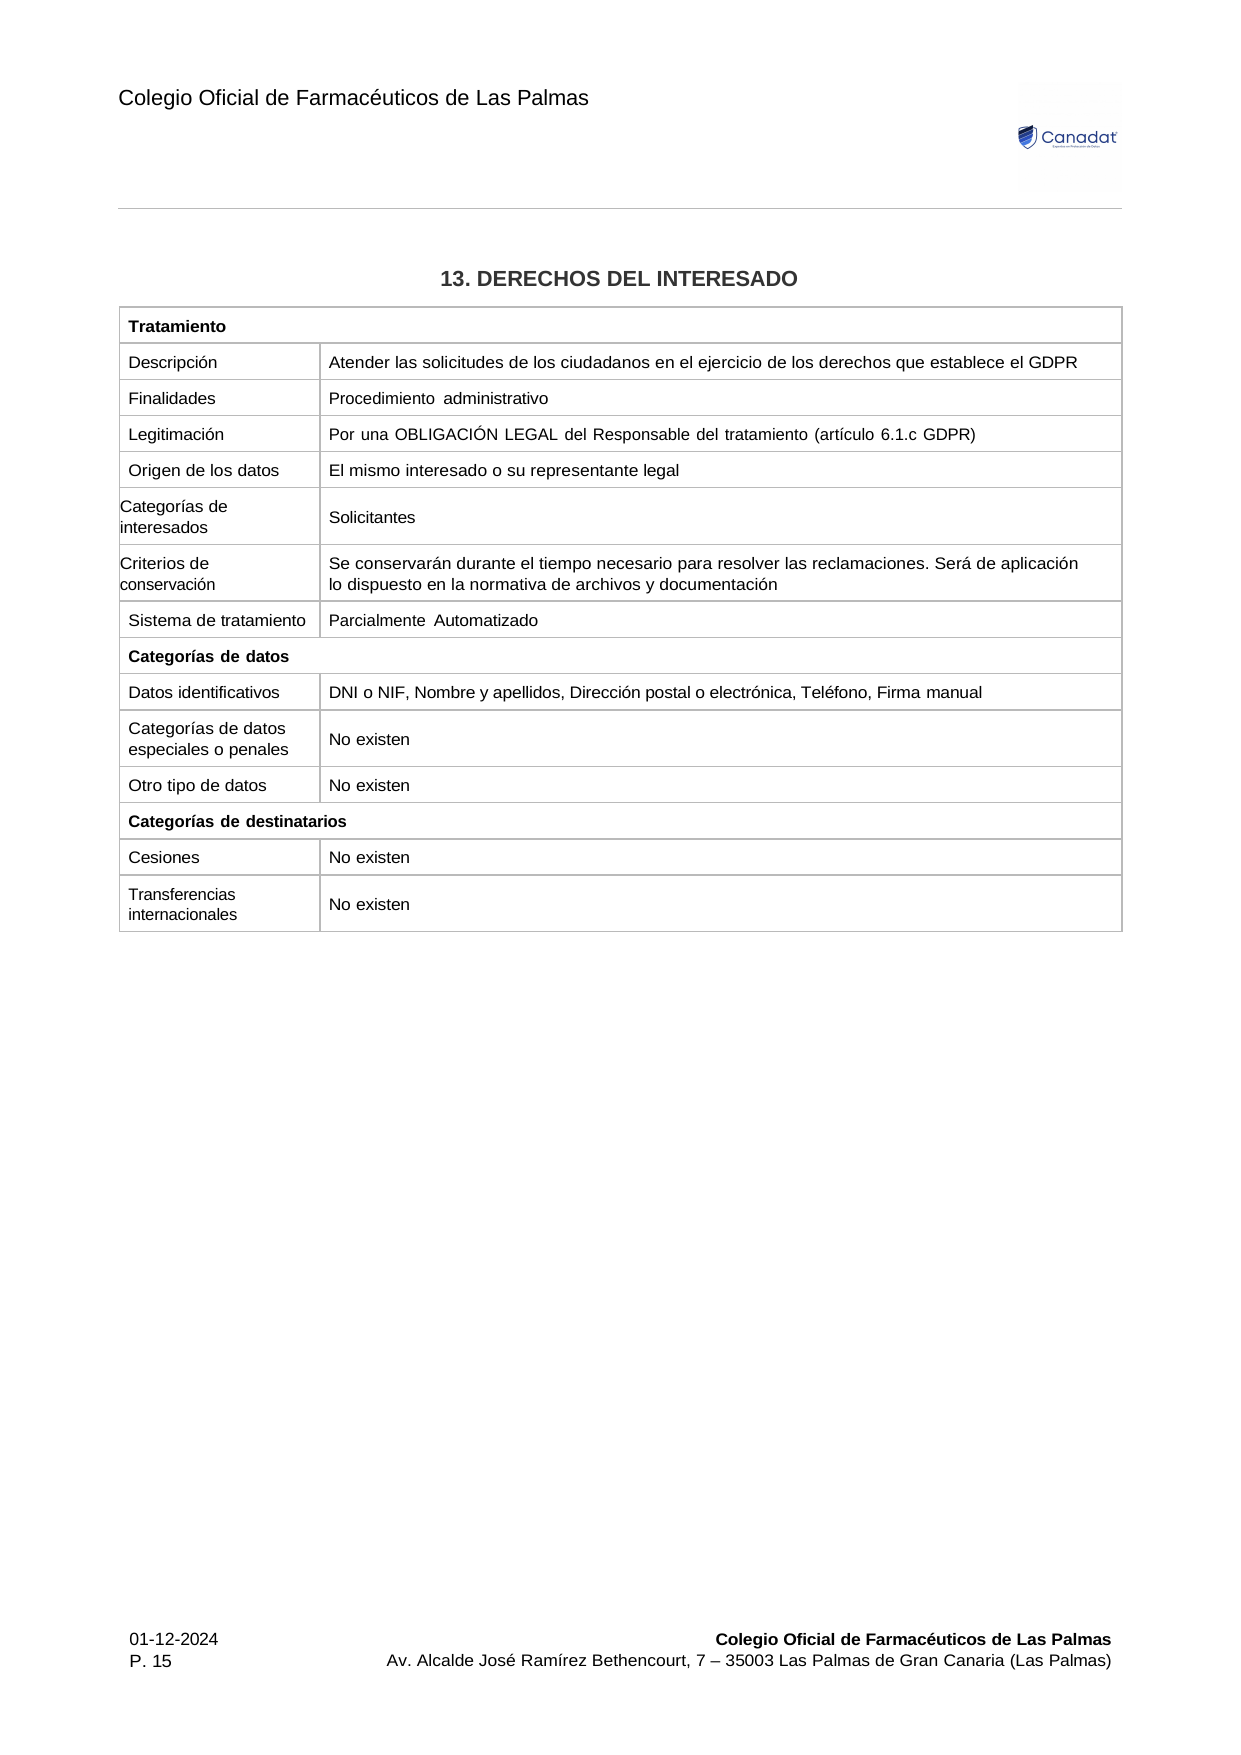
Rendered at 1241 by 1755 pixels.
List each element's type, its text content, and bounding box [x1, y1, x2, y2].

table_cell Datos identificativos [120, 674, 319, 709]
table_cell No existen [321, 876, 1121, 931]
table_cell Parcialmente Automatizado [321, 602, 1121, 637]
table_cell No existen [321, 767, 1121, 802]
table_cell Categorías de datos especiales o penales [120, 711, 319, 766]
table_cell No existen [321, 711, 1121, 766]
table_cell Finalidades [120, 380, 319, 414]
table_cell Solicitantes [321, 488, 1121, 544]
text 13. DERECHOS DEL INTERESADO [440, 266, 1122, 291]
table_cell Procedimiento administrativo [321, 380, 1121, 414]
table_cell Categorías de datos [120, 638, 1121, 673]
table_cell Criterios de conservación [120, 545, 319, 600]
table_cell Transferencias internacionales [120, 876, 319, 931]
table_cell DNI o NIF, Nombre y apellidos, Dirección postal o electrónica, Teléfono, Firma manual [321, 674, 1121, 709]
table_cell Descripción [120, 344, 319, 378]
table_cell No existen [321, 840, 1121, 874]
table_cell Otro tipo de datos [120, 767, 319, 802]
table_cell Categorías de destinatarios [120, 803, 1121, 838]
table_cell Sistema de tratamiento [120, 602, 319, 637]
table_cell Atender las solicitudes de los ciudadanos en el ejercicio de los derechos que establece el GDPR [321, 344, 1121, 378]
table_header Tratamiento [120, 308, 1121, 342]
table_cell Se conservarán durante el tiempo necesario para resolver las reclamaciones. Será de aplicación lo dispuesto en la normativa de archivos y documentación [321, 545, 1121, 600]
table_cell Legitimación [120, 416, 319, 451]
table_cell Categorías de interesados [120, 488, 319, 544]
table_cell Cesiones [120, 840, 319, 874]
table_cell Origen de los datos [120, 452, 319, 487]
table_cell El mismo interesado o su representante legal [321, 452, 1121, 487]
table_cell Por una OBLIGACIÓN LEGAL del Responsable del tratamiento (artículo 6.1.c GDPR) [321, 416, 1121, 451]
